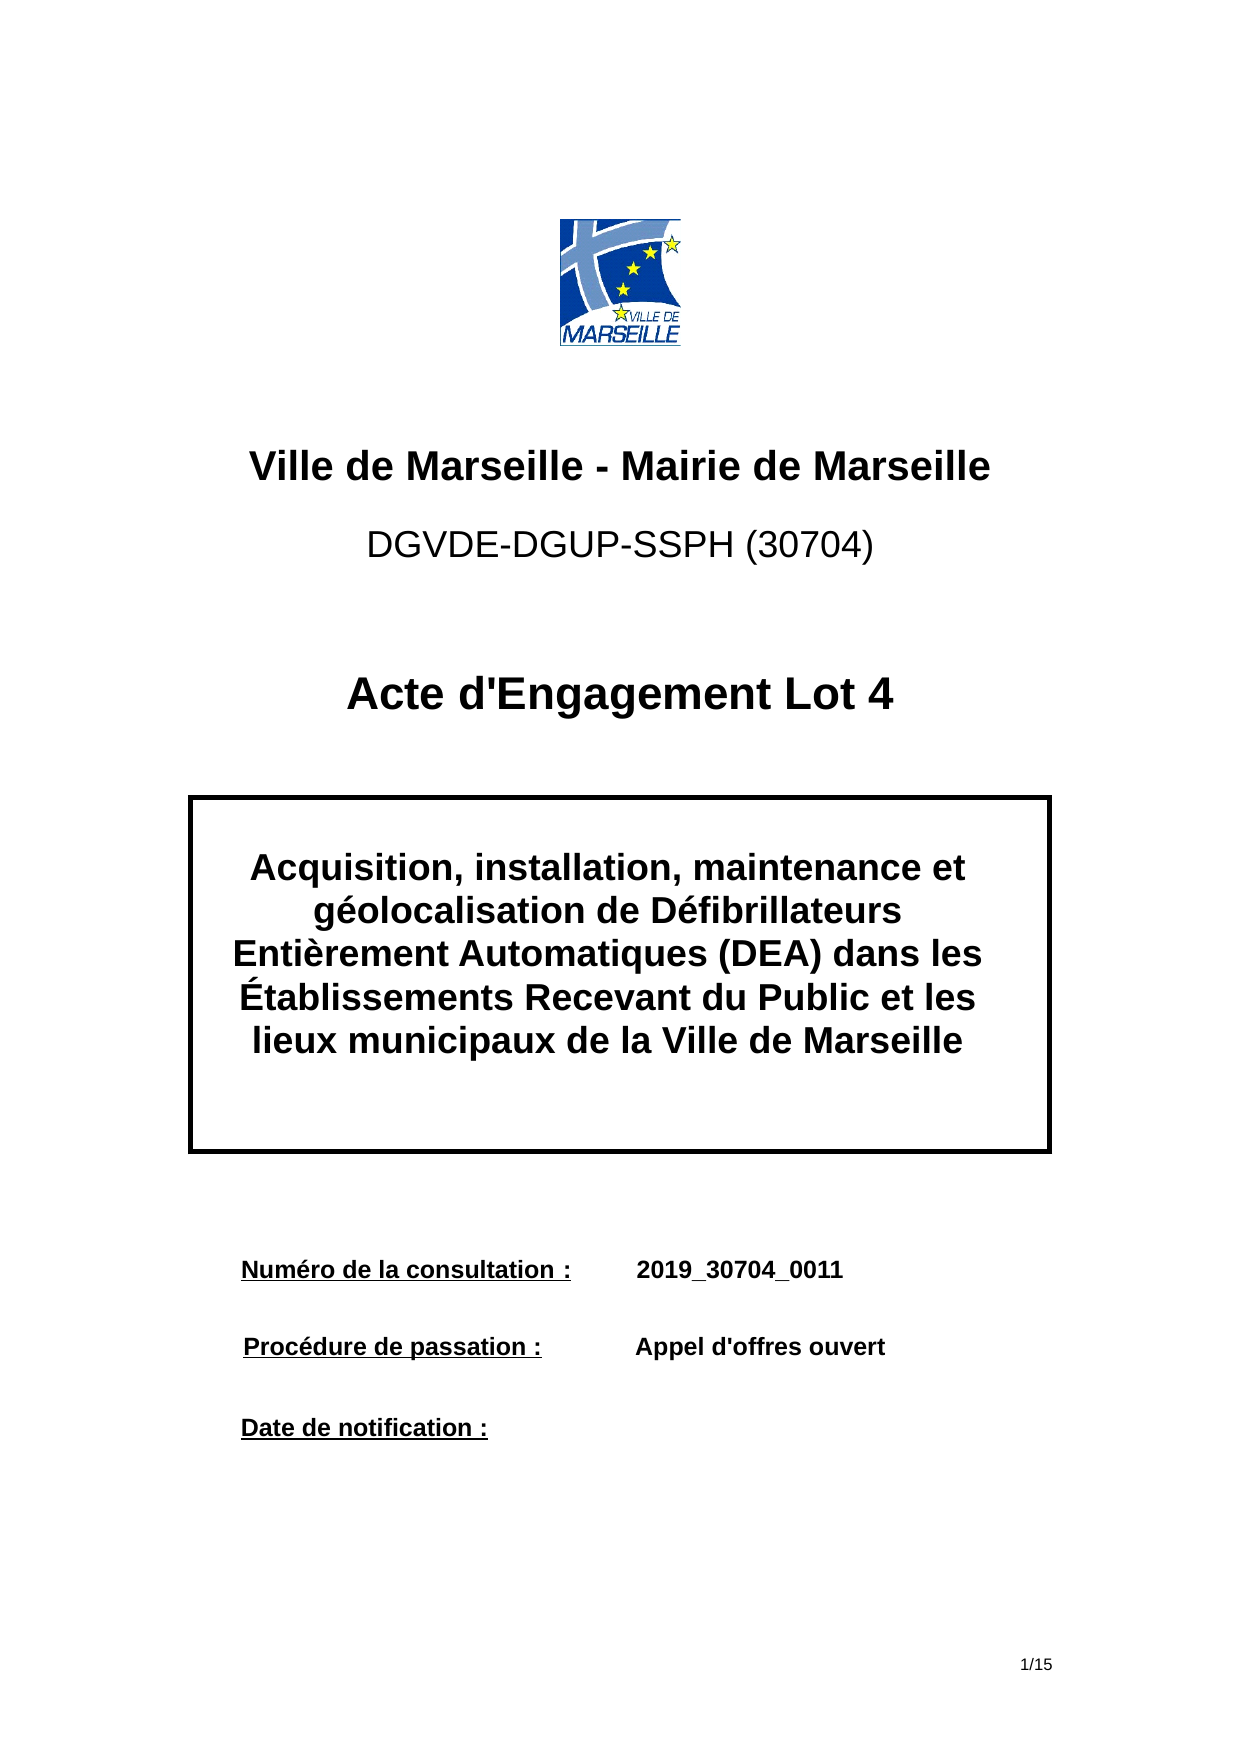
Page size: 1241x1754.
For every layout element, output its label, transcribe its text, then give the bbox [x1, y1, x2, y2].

text Numéro de la consultation : 2019_30704_0011 [241, 1255, 1052, 1284]
text Ville de Marseille - Mairie de Marseille [188, 441, 1052, 489]
text Date de notification : [241, 1413, 1052, 1442]
text Procédure de passation : Appel d'offres ouvert [243, 1332, 1052, 1361]
text DGVDE-DGUP-SSPH (30704) [188, 523, 1052, 566]
text Acquisition, installation, maintenance et géolocalisation de Défibrillateurs Entièrement Automatiques (DEA) dans les Établissements Recevant du Public et les lieux municipaux de la Ville de Marseille [193, 838, 1047, 1061]
text Acte d'Engagement Lot 4 [188, 667, 1052, 719]
